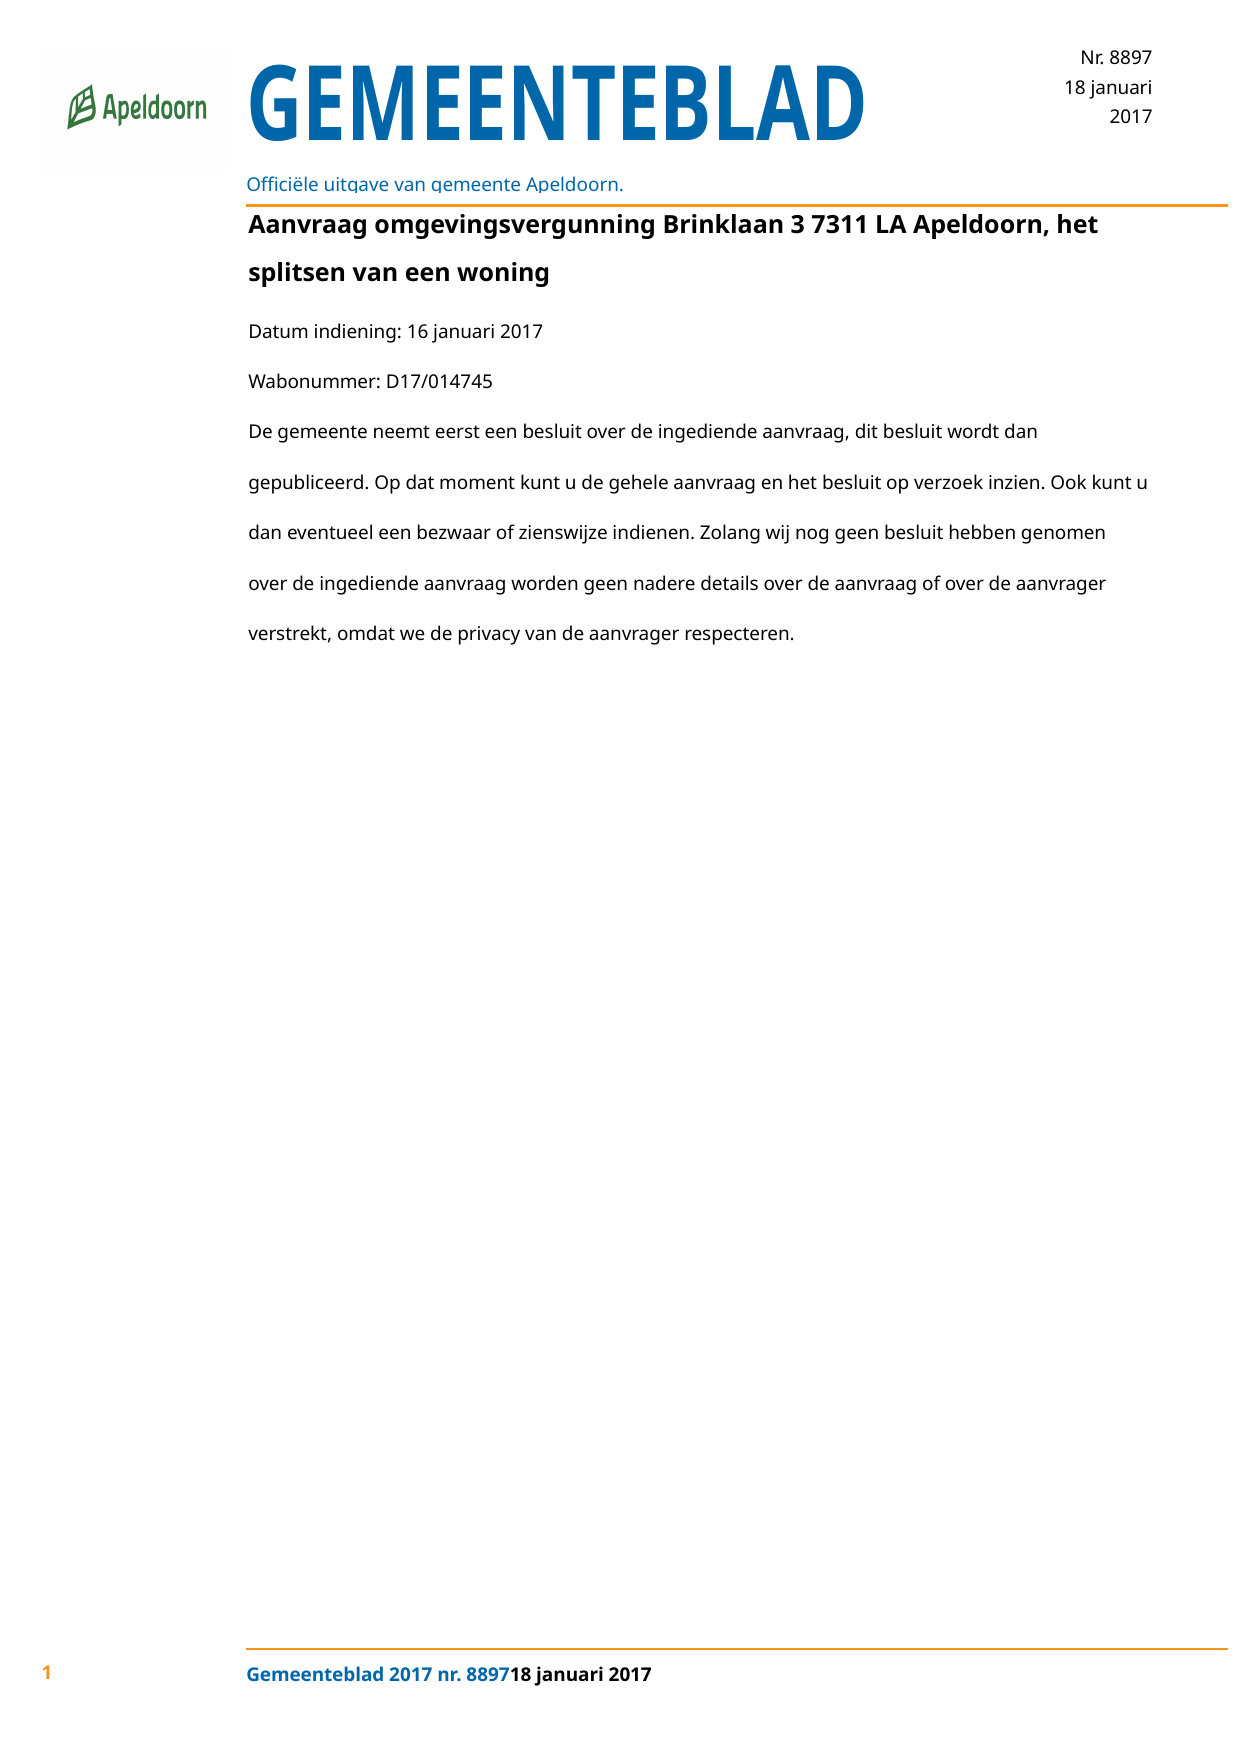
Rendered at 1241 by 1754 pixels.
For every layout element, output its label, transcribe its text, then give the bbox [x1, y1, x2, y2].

text De gemeente neemt eerst een besluit over de ingediende aanvraag, dit besluit wordt dan [248, 419, 1152, 444]
picture [41, 47, 231, 172]
text gepubliceerd. Op dat moment kunt u de gehele aanvraag en het besluit op verzoek inzien. Ook kunt u [248, 469, 1152, 495]
text Datum indiening: 16 januari 2017 [248, 318, 1152, 344]
text over de ingediende aanvraag worden geen nadere details over de aanvraag of over de aanvrager [248, 570, 1152, 596]
text dan eventueel een bezwaar of zienswijze indienen. Zolang wij nog geen besluit hebben genomen [248, 519, 1152, 545]
text Aanvraag omgevingsvergunning Brinklaan 3 7311 LA Apeldoorn, het splitsen van een woning [248, 207, 1152, 288]
text verstrekt, omdat we de privacy van de aanvrager respecteren. [248, 620, 1152, 646]
text Wabonummer: D17/014745 [248, 368, 1152, 394]
